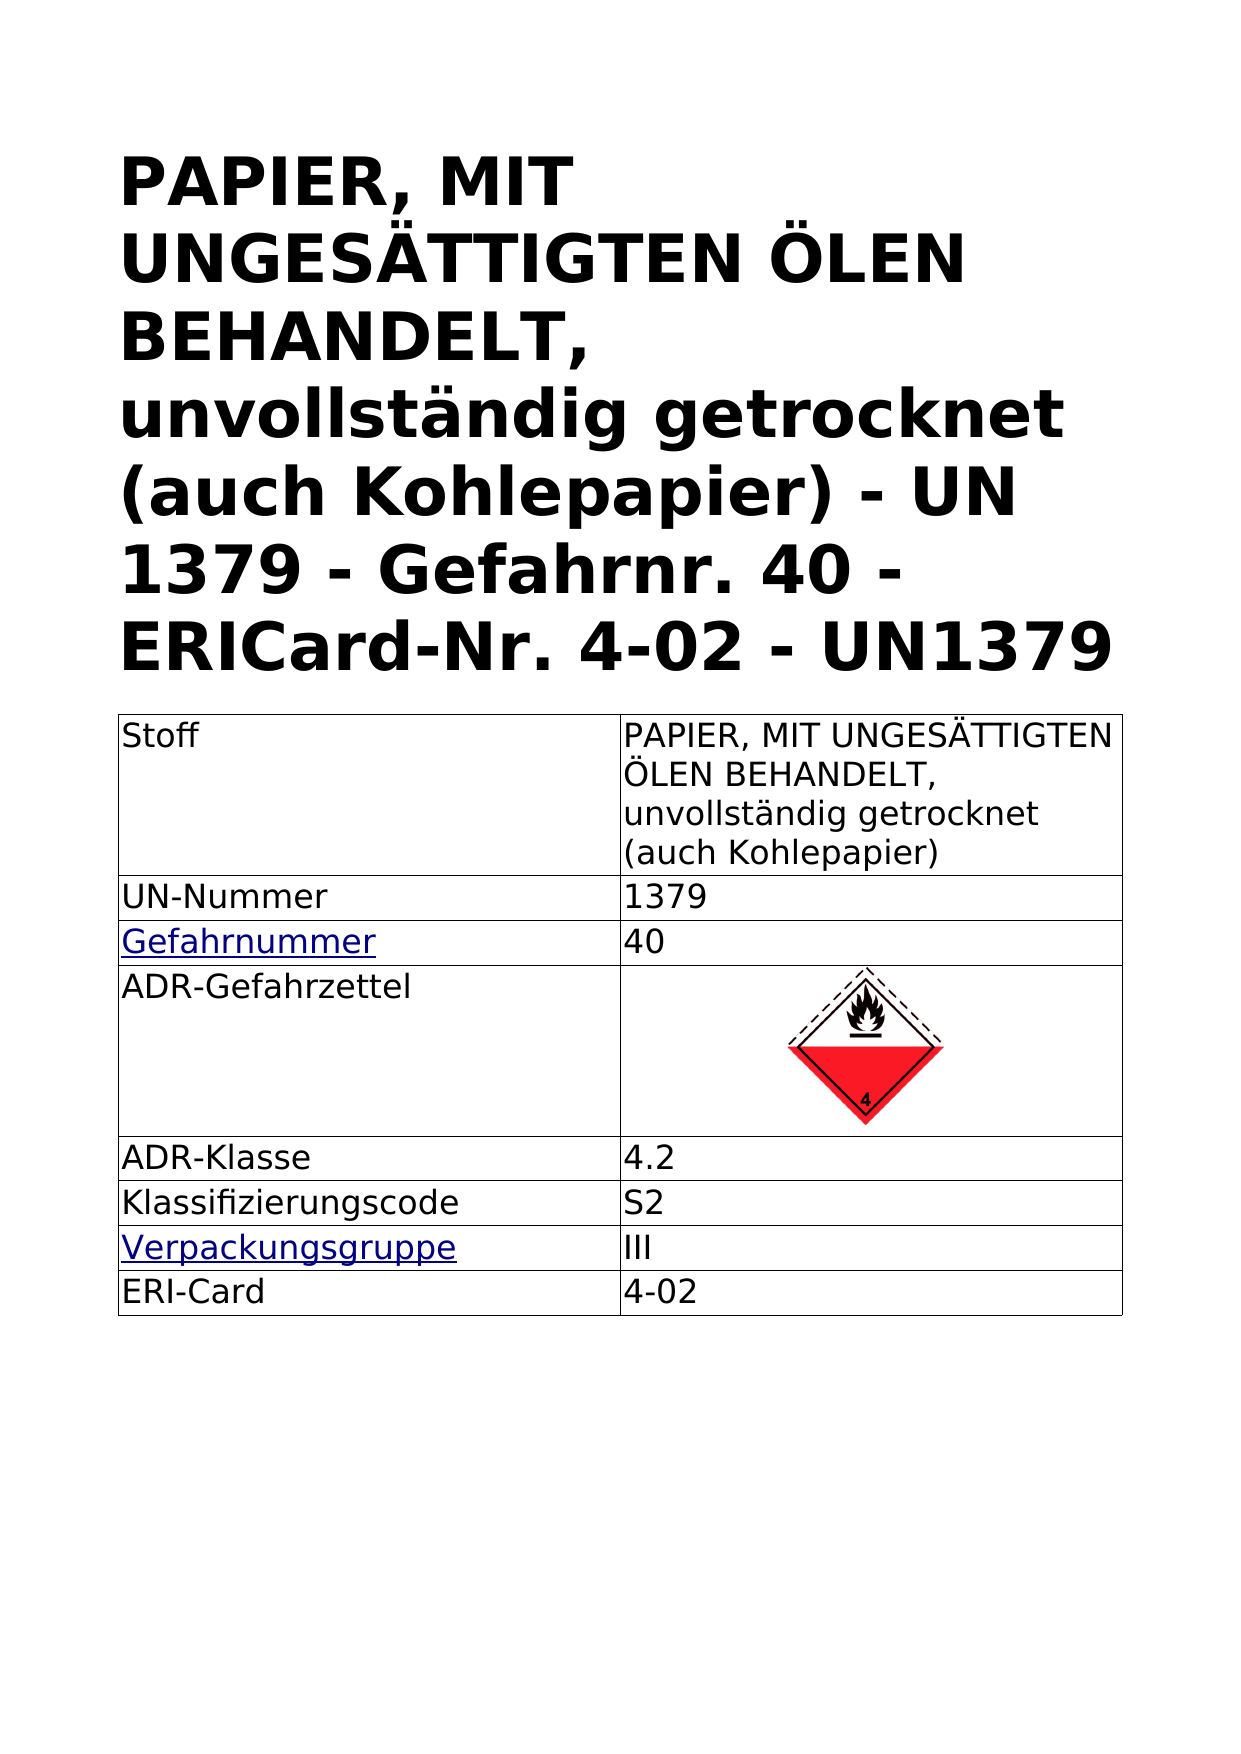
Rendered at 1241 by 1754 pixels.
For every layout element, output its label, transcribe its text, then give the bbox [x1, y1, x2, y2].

table_cell Verpackungsgruppe [119, 1226, 620, 1270]
table_cell UN-Nummer [119, 876, 620, 920]
table_cell Gefahrnummer [119, 921, 620, 964]
table_cell 4-02 [621, 1271, 1122, 1315]
table_cell ERI-Card [119, 1271, 620, 1315]
table_cell [621, 966, 1122, 1136]
table_header Stoff [119, 715, 620, 875]
table_cell 40 [621, 921, 1122, 964]
picture [787, 967, 944, 1125]
table_header PAPIER, MIT UNGESÄTTIGTEN ÖLEN BEHANDELT, unvollständig getrocknet (auch Kohlepapier) [621, 715, 1122, 875]
table_cell ADR-Klasse [119, 1137, 620, 1180]
subtitle PAPIER, MIT UNGESÄTTIGTEN ÖLEN BEHANDELT, unvollständig getrocknet (auch Kohlepapier) - UN 1379 - Gefahrnr. 40 - ERICard-Nr. 4-02 - UN1379 [118, 143, 1122, 686]
table_cell ADR-Gefahrzettel [119, 966, 620, 1136]
table_cell Klassifizierungscode [119, 1181, 620, 1225]
table_cell S2 [621, 1181, 1122, 1225]
table_cell III [621, 1226, 1122, 1270]
table_cell 4.2 [621, 1137, 1122, 1180]
table_cell 1379 [621, 876, 1122, 920]
